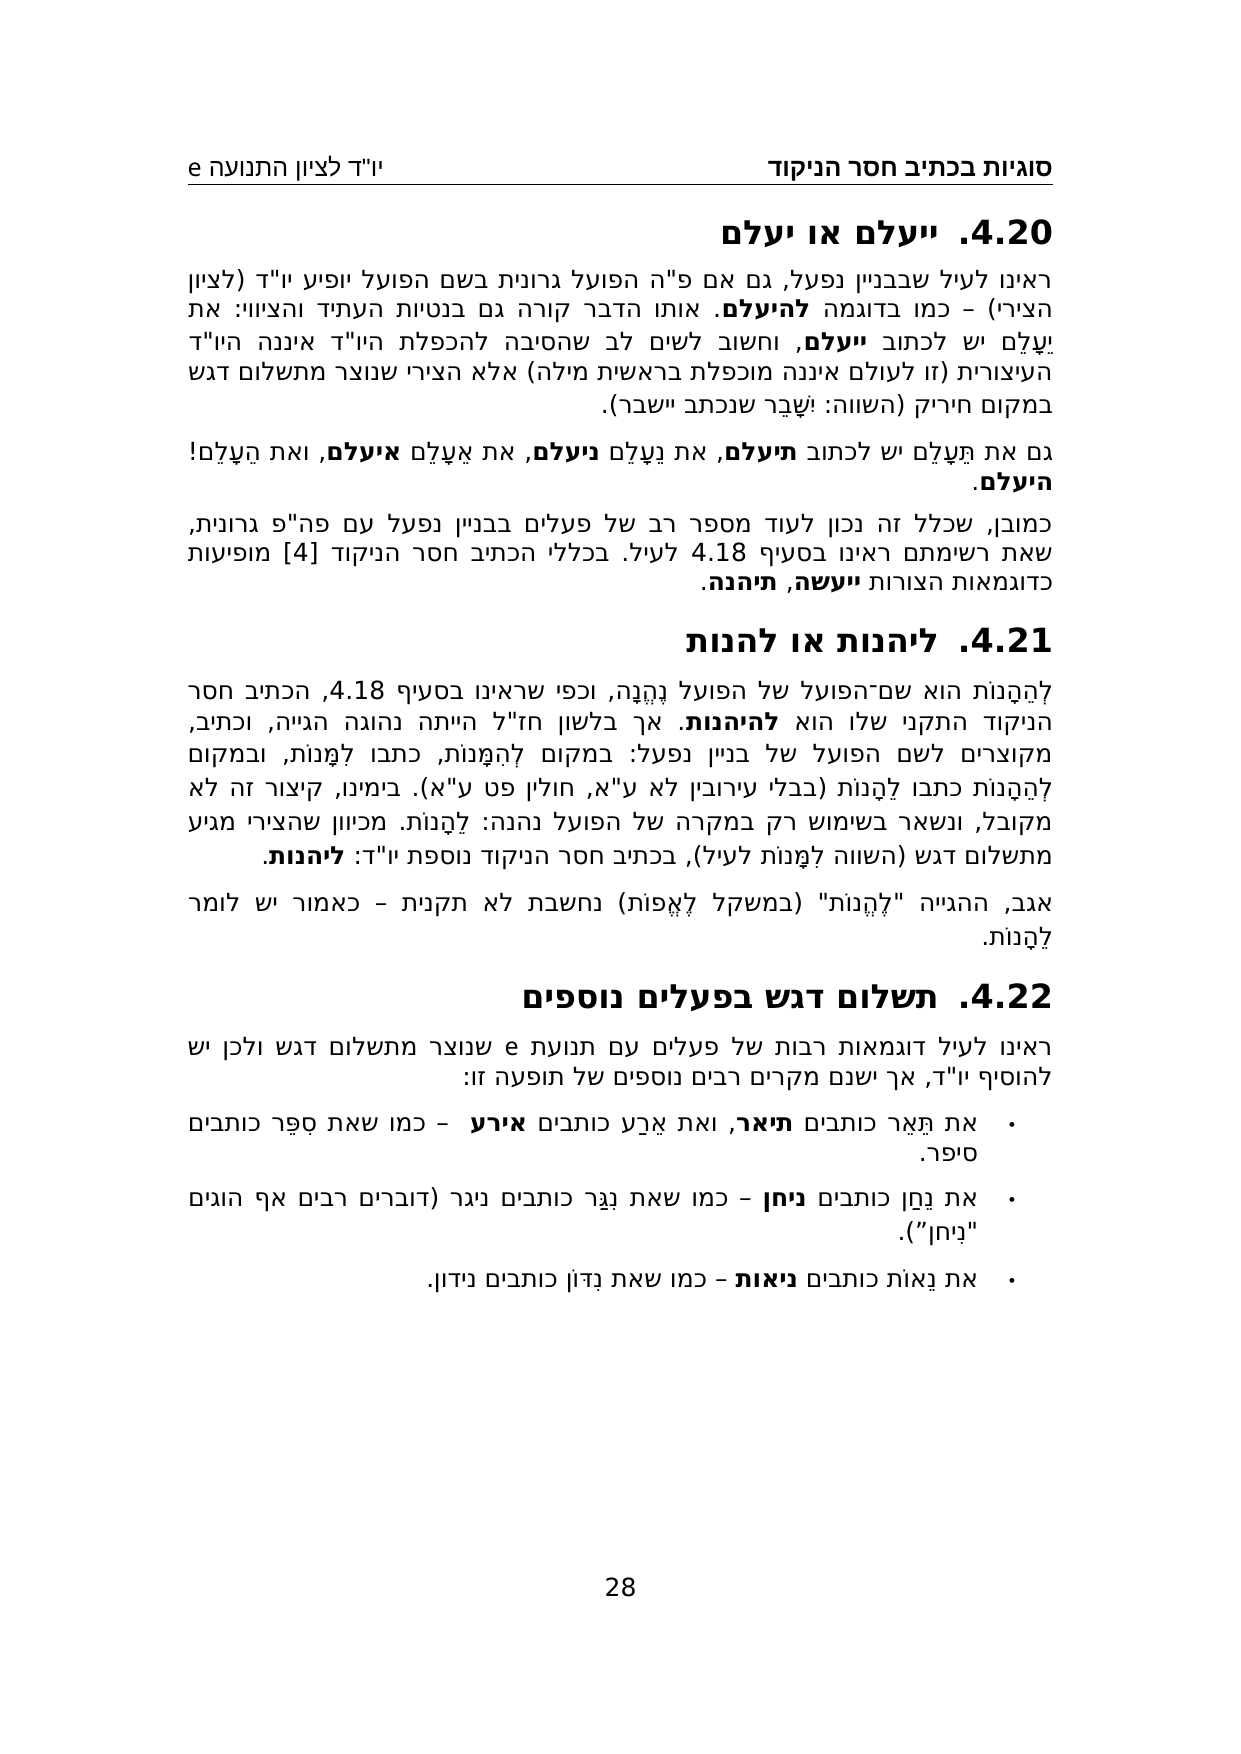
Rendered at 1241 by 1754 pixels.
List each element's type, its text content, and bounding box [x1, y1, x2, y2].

text ראינו לעיל שבבניין נפעל, גם אם פ"ה הפועל גרונית בשם הפועל יופיע יו"ד (לציון הצירי) – כמו בדוגמה להיעלם. אותו הדבר קורה גם בנטיות העתיד והציווי: את יֵעָלֵם יש לכתוב ייעלם, וחשוב לשים לב שהסיבה להכפלת היו"ד איננה היו"ד העיצורית (זו לעולם איננה מוכפלת בראשית מילה) אלא הצירי שנוצר מתשלום דגש במקום חיריק (השווה: יִשָּׁבֵר שנכתב יישבר). [187, 265, 1053, 421]
text כמובן, שכלל זה נכון לעוד מספר רב של פעלים בבניין נפעל עם פה"פ גרונית, שאת רשימתם ראינו בסעיף 4.18 לעיל. בכללי הכתיב חסר הניקוד [4] מופיעות כדוגמאות הצורות ייעשה, תיהנה. [187, 509, 1053, 597]
subtitle ליהנות או להנות [187, 622, 1053, 660]
text ראינו לעיל דוגמאות רבות של פעלים עם תנועת e שנוצר מתשלום דגש ולכן יש להוסיף יו"ד, אך ישנם מקרים רבים נוספים של תופעה זו: [187, 1028, 1053, 1092]
text אגב, ההגייה "לֶהֱנוֹת" (במשקל לֶאֱפוֹת) נחשבת לא תקנית – כאמור יש לומר לֵהָנוֹת. [187, 884, 1053, 952]
list את נֵאוֹת כותבים ניאות – כמו שאת נִדּוֹן כותבים נידון. [187, 1260, 1016, 1294]
list את תֵּאֵר כותבים תיאר, ואת אֵרַע כותבים אירע – כמו שאת סִפֵּר כותבים סיפר. [187, 1104, 1016, 1167]
subtitle תשלום דגש בפעלים נוספים [187, 977, 1053, 1016]
text גם את תֵּעָלֵם יש לכתוב תיעלם, את נֵעָלֵם ניעלם, את אֵעָלֵם איעלם, ואת הֵעָלֵם! היעלם. [187, 433, 1053, 497]
list את נֵחַן כותבים ניחן – כמו שאת נִגַּר כותבים ניגר (דוברים רבים אף הוגים "נִיחן”). [187, 1180, 1016, 1248]
text לְהֵהָנוֹת הוא שם־הפועל של הפועל נֶהֱנָה, וכפי שראינו בסעיף 4.18, הכתיב חסר הניקוד התקני שלו הוא להיהנות. אך בלשון חז"ל הייתה נהוגה הגייה, וכתיב, מקוצרים לשם הפועל של בניין נפעל: במקום לְהִמָּנוֹת, כתבו לִמָּנוֹת, ובמקום לְהֵהָנוֹת כתבו לֵהָנוֹת (בבלי עירובין לא ע"א, חולין פט ע"א). בימינו, קיצור זה לא מקובל, ונשאר בשימוש רק במקרה של הפועל נהנה: לֵהָנוֹת. מכיוון שהצירי מגיע מתשלום דגש (השווה לִמָּנוֹת לעיל), בכתיב חסר הניקוד נוספת יו"ד: ליהנות. [187, 673, 1053, 872]
subtitle ייעלם או יעלם [187, 214, 1053, 253]
